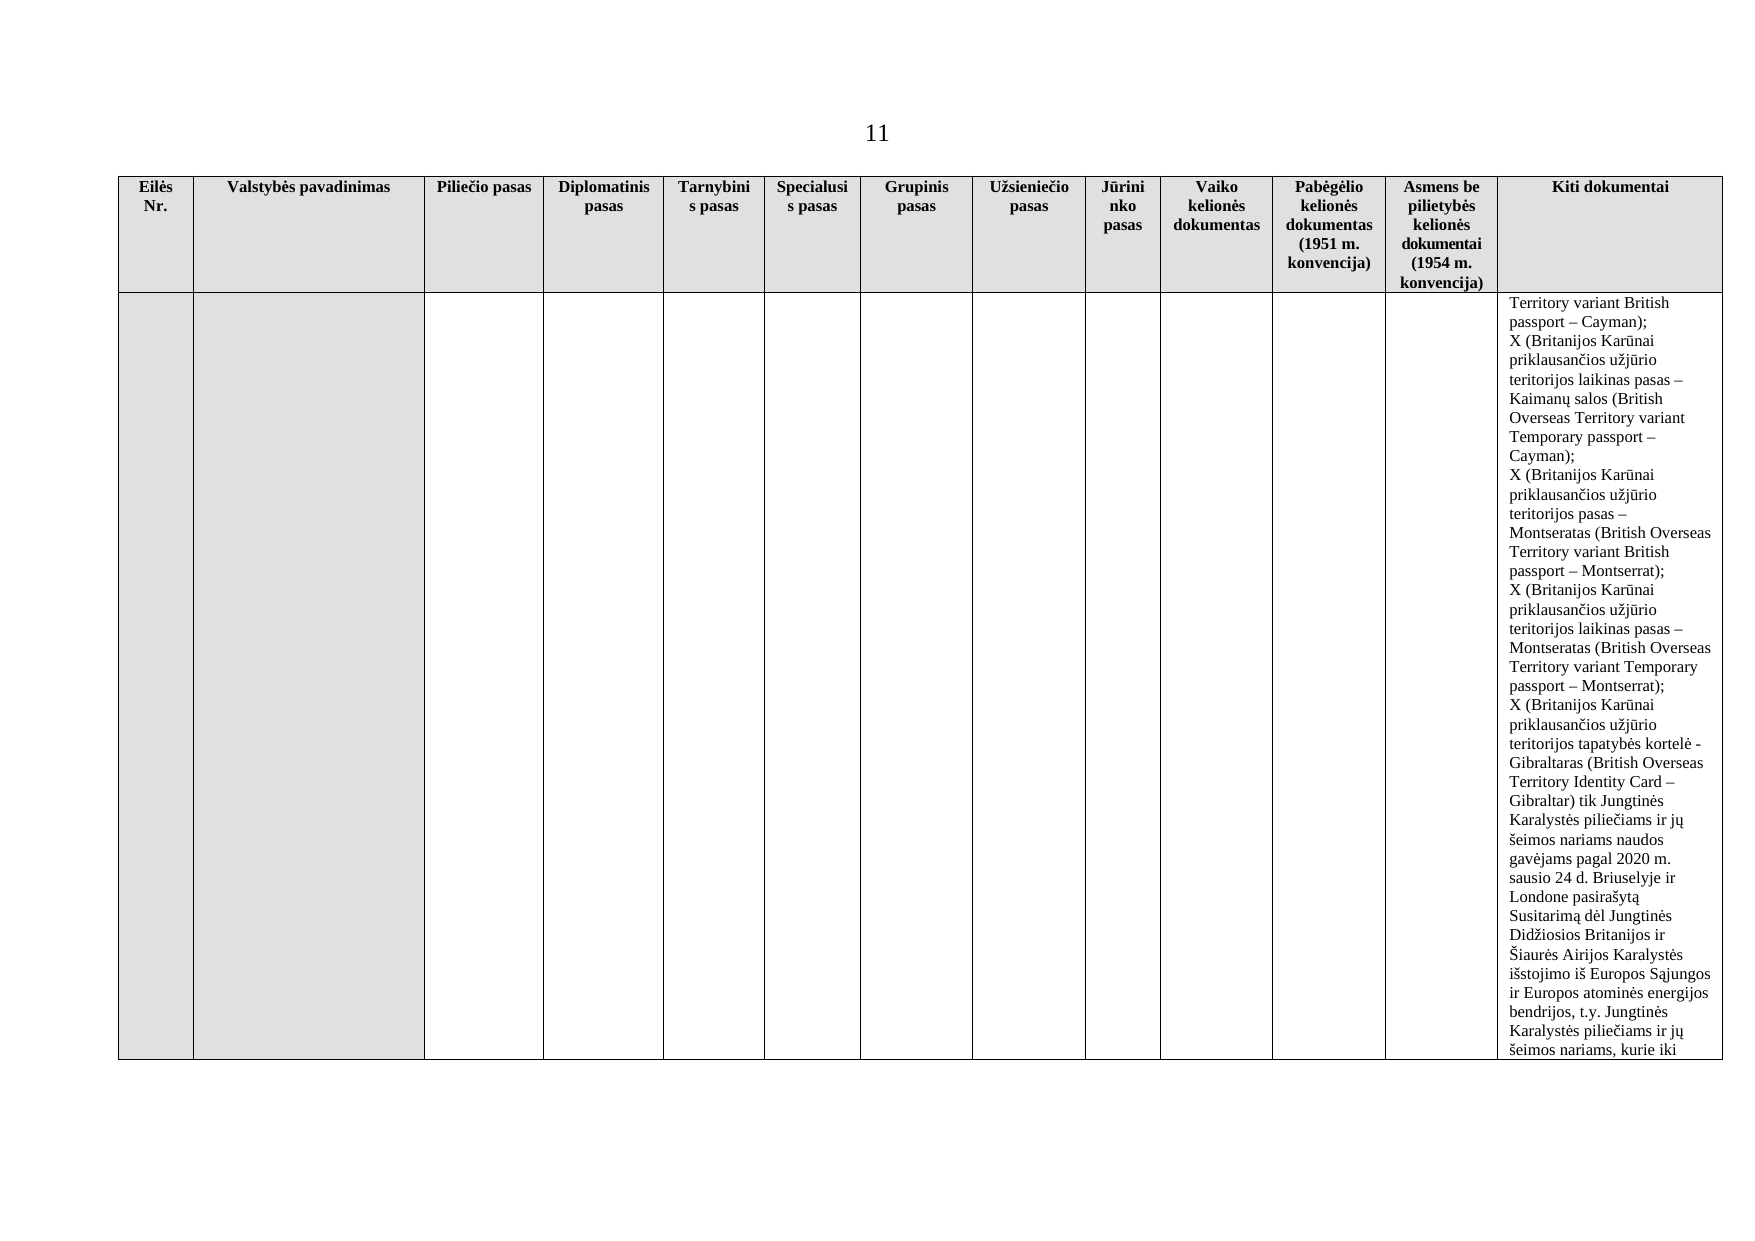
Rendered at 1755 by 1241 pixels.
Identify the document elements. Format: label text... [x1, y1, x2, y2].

table_cell [861, 293, 972, 1059]
table_cell [765, 293, 860, 1059]
table_header Kiti dokumentai [1498, 177, 1722, 292]
table_cell [1086, 293, 1160, 1059]
table_header Valstybės pavadinimas [194, 177, 424, 292]
table_cell [1273, 293, 1385, 1059]
table_header Specialusis pasas [765, 177, 860, 292]
table_header Pabėgėlio kelionės dokumentas (1951 m. konvencija) [1273, 177, 1385, 292]
table_header Eilės Nr. [119, 177, 193, 292]
table_cell [194, 293, 424, 1059]
table_cell [119, 293, 193, 1059]
table_header Tarnybinis pasas [664, 177, 764, 292]
table_cell [1161, 293, 1272, 1059]
table_header Piliečio pasas [425, 177, 543, 292]
table_header Grupinis pasas [861, 177, 972, 292]
table_header Asmens be pilietybės kelionės dokumentai (1954 m. konvencija) [1386, 177, 1497, 292]
table_header Jūrininko pasas [1086, 177, 1160, 292]
table_cell [544, 293, 663, 1059]
table_cell Territory variant British passport – Cayman); X (Britanijos Karūnai priklausančios užjūrio teritorijos laikinas pasas – Kaimanų salos (British Overseas Territory variant Temporary passport – Cayman); X (Britanijos Karūnai priklausančios užjūrio teritorijos pasas – Montseratas (British Overseas Territory variant British passport – Montserrat); X (Britanijos Karūnai priklausančios užjūrio teritorijos laikinas pasas – Montseratas (British Overseas Territory variant Temporary passport – Montserrat); X (Britanijos Karūnai priklausančios užjūrio teritorijos tapatybės kortelė - Gibraltaras (British Overseas Territory Identity Card – Gibraltar) tik Jungtinės Karalystės piliečiams ir jų šeimos nariams naudos gavėjams pagal 2020 m. sausio 24 d. Briuselyje ir Londone pasirašytą Susitarimą dėl Jungtinės Didžiosios Britanijos ir Šiaurės Airijos Karalystės išstojimo iš Europos Sąjungos ir Europos atominės energijos bendrijos, t.y. Jungtinės Karalystės piliečiams ir jų šeimos nariams, kurie iki [1498, 293, 1722, 1059]
table_header Užsieniečio pasas [973, 177, 1085, 292]
table_cell [1386, 293, 1497, 1059]
table_cell [664, 293, 764, 1059]
table_header Vaiko kelionės dokumentas [1161, 177, 1272, 292]
table_cell [425, 293, 543, 1059]
table_header Diplomatinis pasas [544, 177, 663, 292]
table_cell [973, 293, 1085, 1059]
